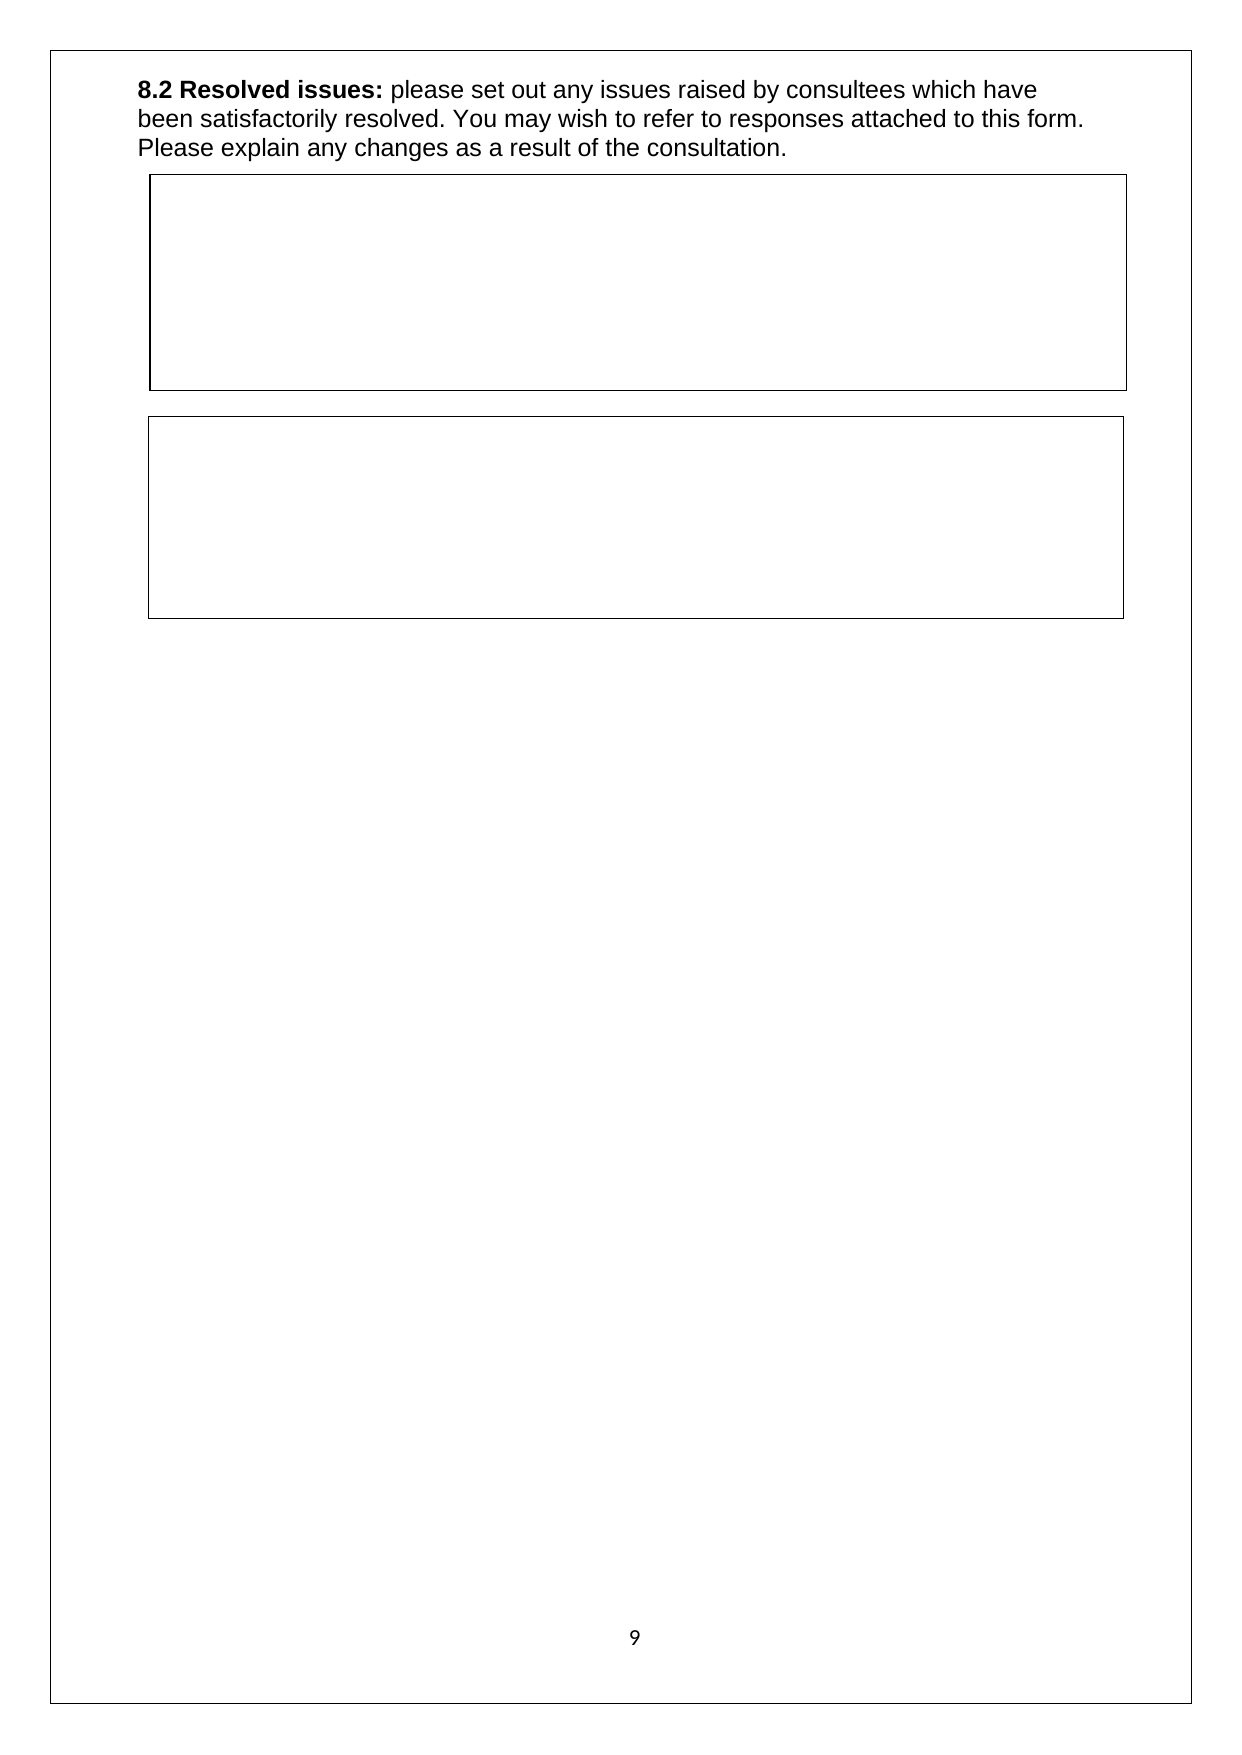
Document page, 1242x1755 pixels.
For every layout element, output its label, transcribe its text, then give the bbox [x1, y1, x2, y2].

table_header [151, 175, 1126, 390]
text 8.2 Resolved issues: please set out any issues raised by consultees which have been satisfactorily resolved. You may wish to refer to responses attached to this form. Please explain any changes as a result of the consultation. [137, 75, 1097, 161]
table_header [149, 417, 1123, 618]
